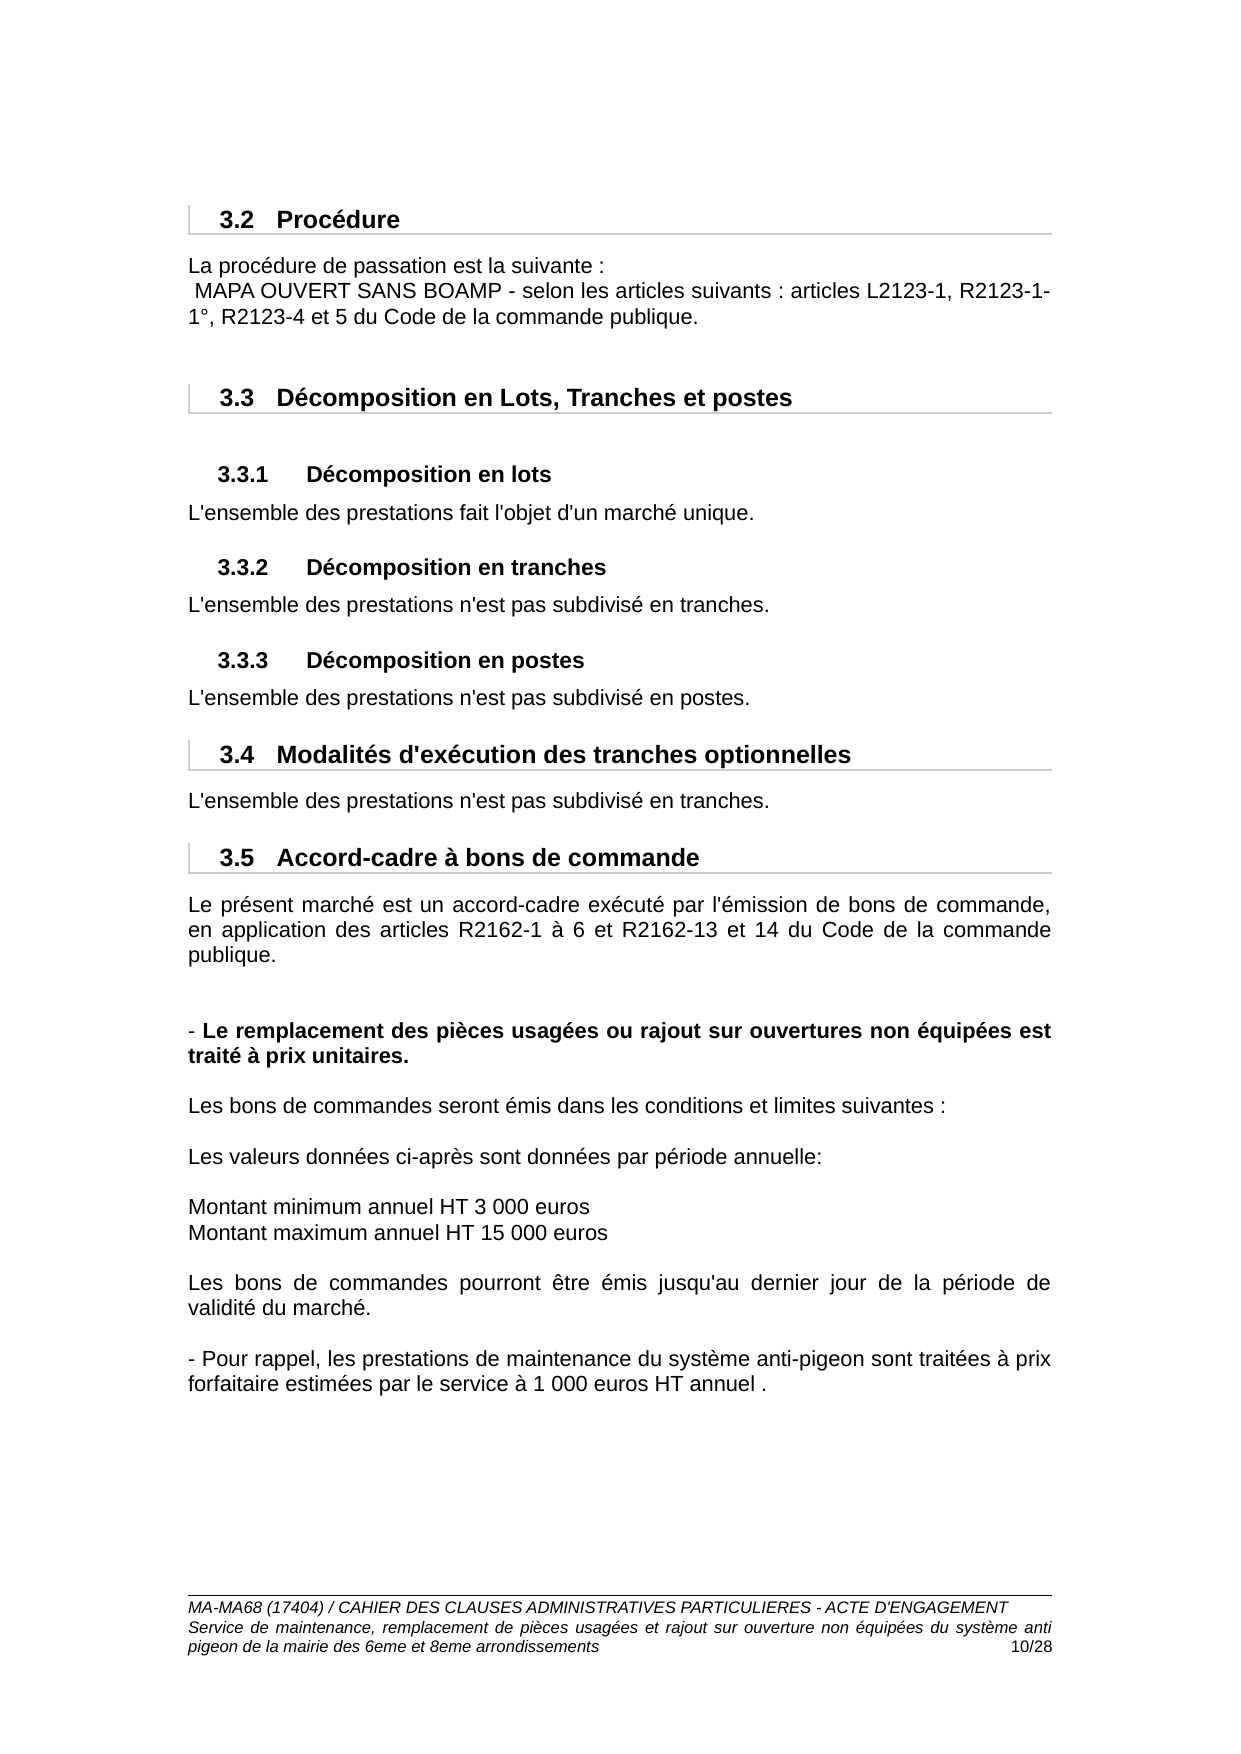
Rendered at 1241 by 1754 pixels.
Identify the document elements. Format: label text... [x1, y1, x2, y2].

text Les bons de commandes seront émis dans les conditions et limites suivantes : [188, 1093, 1052, 1118]
subtitle Décomposition en Lots, Tranches et postes [188, 383, 1052, 412]
subtitle Accord-cadre à bons de commande [190, 843, 1052, 872]
text MAPA OUVERT SANS BOAMP - selon les articles suivants : articles L2123-1, R2123-1-1°, R2123-4 et 5 du Code de la commande publique. [188, 278, 1052, 329]
text La procédure de passation est la suivante : [188, 253, 1052, 278]
text Les valeurs données ci-après sont données par période annuelle: [188, 1144, 1052, 1169]
subtitle Décomposition en lots [188, 461, 1052, 488]
text L'ensemble des prestations fait l'objet d'un marché unique. [188, 499, 1052, 525]
text Le présent marché est un accord-cadre exécuté par l'émission de bons de commande, en application des articles R2162-1 à 6 et R2162-13 et 14 du Code de la commande publique. [188, 892, 1052, 967]
subtitle Procédure [188, 204, 1052, 233]
text - Pour rappel, les prestations de maintenance du système anti-pigeon sont traitées à prix forfaitaire estimées par le service à 1 000 euros HT annuel . [188, 1345, 1052, 1396]
text L'ensemble des prestations n'est pas subdivisé en postes. [188, 685, 1052, 710]
text L'ensemble des prestations n'est pas subdivisé en tranches. [188, 592, 1052, 618]
subtitle Décomposition en postes [188, 647, 1052, 673]
text - Le remplacement des pièces usagées ou rajout sur ouvertures non équipées est traité à prix unitaires. [188, 1018, 1052, 1068]
text Montant minimum annuel HT 3 000 euros [188, 1194, 1052, 1219]
text Montant maximum annuel HT 15 000 euros [188, 1219, 1052, 1244]
text L'ensemble des prestations n'est pas subdivisé en tranches. [188, 788, 1052, 814]
subtitle Modalités d'exécution des tranches optionnelles [190, 740, 1052, 769]
subtitle Décomposition en tranches [188, 554, 1052, 581]
text Les bons de commandes pourront être émis jusqu'au dernier jour de la période de validité du marché. [188, 1270, 1052, 1320]
